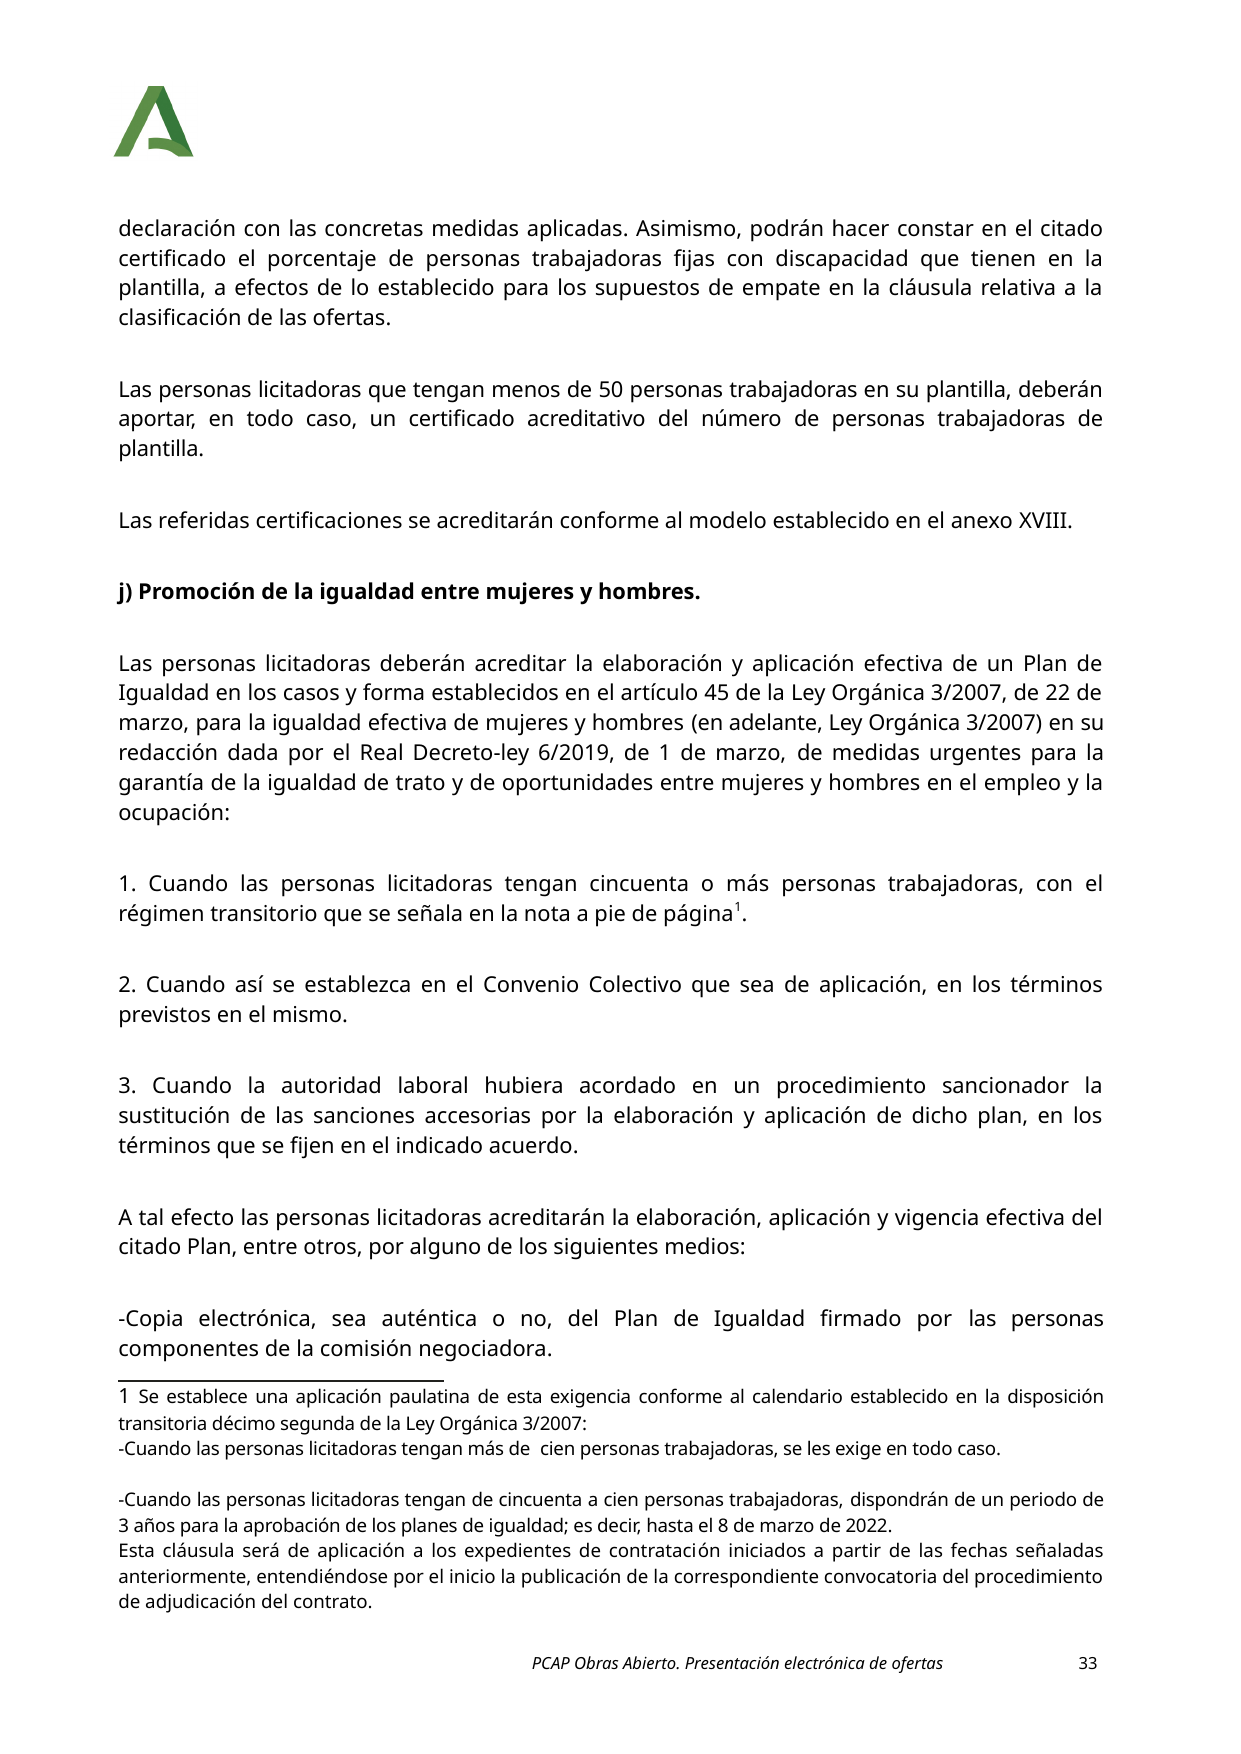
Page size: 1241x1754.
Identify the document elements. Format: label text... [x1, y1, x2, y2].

text Las personas licitadoras deberán acreditar la elaboración y aplicación efectiva de un Plan de Igualdad en los casos y forma establecidos en el artículo 45 de la Ley Orgánica 3/2007, de 22 de marzo, para la igualdad efectiva de mujeres y hombres (en adelante, Ley Orgánica 3/2007) en su redacción dada por el Real Decreto-ley 6/2019, de 1 de marzo, de medidas urgentes para la garantía de la igualdad de trato y de oportunidades entre mujeres y hombres en el empleo y la ocupación: [118, 647, 1104, 826]
text Las personas licitadoras que tengan menos de 50 personas trabajadoras en su plantilla, deberán aportar, en todo caso, un certificado acreditativo del número de personas trabajadoras de plantilla. [118, 373, 1104, 463]
text 3. Cuando la autoridad laboral hubiera acordado en un procedimiento sancionador la sustitución de las sanciones accesorias por la elaboración y aplicación de dicho plan, en los términos que se fijen en el indicado acuerdo. [118, 1070, 1104, 1160]
text -Copia electrónica, sea auténtica o no, del Plan de Igualdad firmado por las personas componentes de la comisión negociadora. [118, 1303, 1104, 1362]
list j) Promoción de la igualdad entre mujeres y hombres. [83, 576, 1104, 606]
picture [109, 81, 198, 161]
text A tal efecto las personas licitadoras acreditarán la elaboración, aplicación y vigencia efectiva del citado Plan, entre otros, por alguno de los siguientes medios: [118, 1201, 1104, 1261]
text 1. Cuando las personas licitadoras tengan cincuenta o más personas trabajadoras, con el régimen transitorio que se señala en la nota a pie de página. [118, 868, 1104, 927]
list Esta cláusula será de aplicación a los expedientes de contratación iniciados a partir de las fechas señaladas anteriormente, entendiéndose por el inicio la publicación de la correspondiente convocatoria del procedimiento de adjudicación del contrato. [118, 1537, 1104, 1614]
list -Cuando las personas licitadoras tengan de cincuenta a cien personas trabajadoras, dispondrán de un periodo de 3 años para la aprobación de los planes de igualdad; es decir, hasta el 8 de marzo de 2022. [118, 1486, 1104, 1537]
text declaración con las concretas medidas aplicadas. Asimismo, podrán hacer constar en el citado certificado el porcentaje de personas trabajadoras fijas con discapacidad que tienen en la plantilla, a efectos de lo establecido para los supuestos de empate en la cláusula relativa a la clasificación de las ofertas. [118, 213, 1104, 332]
list -Cuando las personas licitadoras tengan más de cien personas trabajadoras, se les exige en todo caso. [118, 1435, 1104, 1461]
text 2. Cuando así se establezca en el Convenio Colectivo que sea de aplicación, en los términos previstos en el mismo. [118, 969, 1104, 1029]
list Se establece una aplicación paulatina de esta exigencia conforme al calendario establecido en la disposición transitoria décimo segunda de la Ley Orgánica 3/2007: [118, 1381, 1104, 1435]
text Las referidas certificaciones se acreditarán conforme al modelo establecido en el anexo XVIII. [118, 504, 1104, 534]
